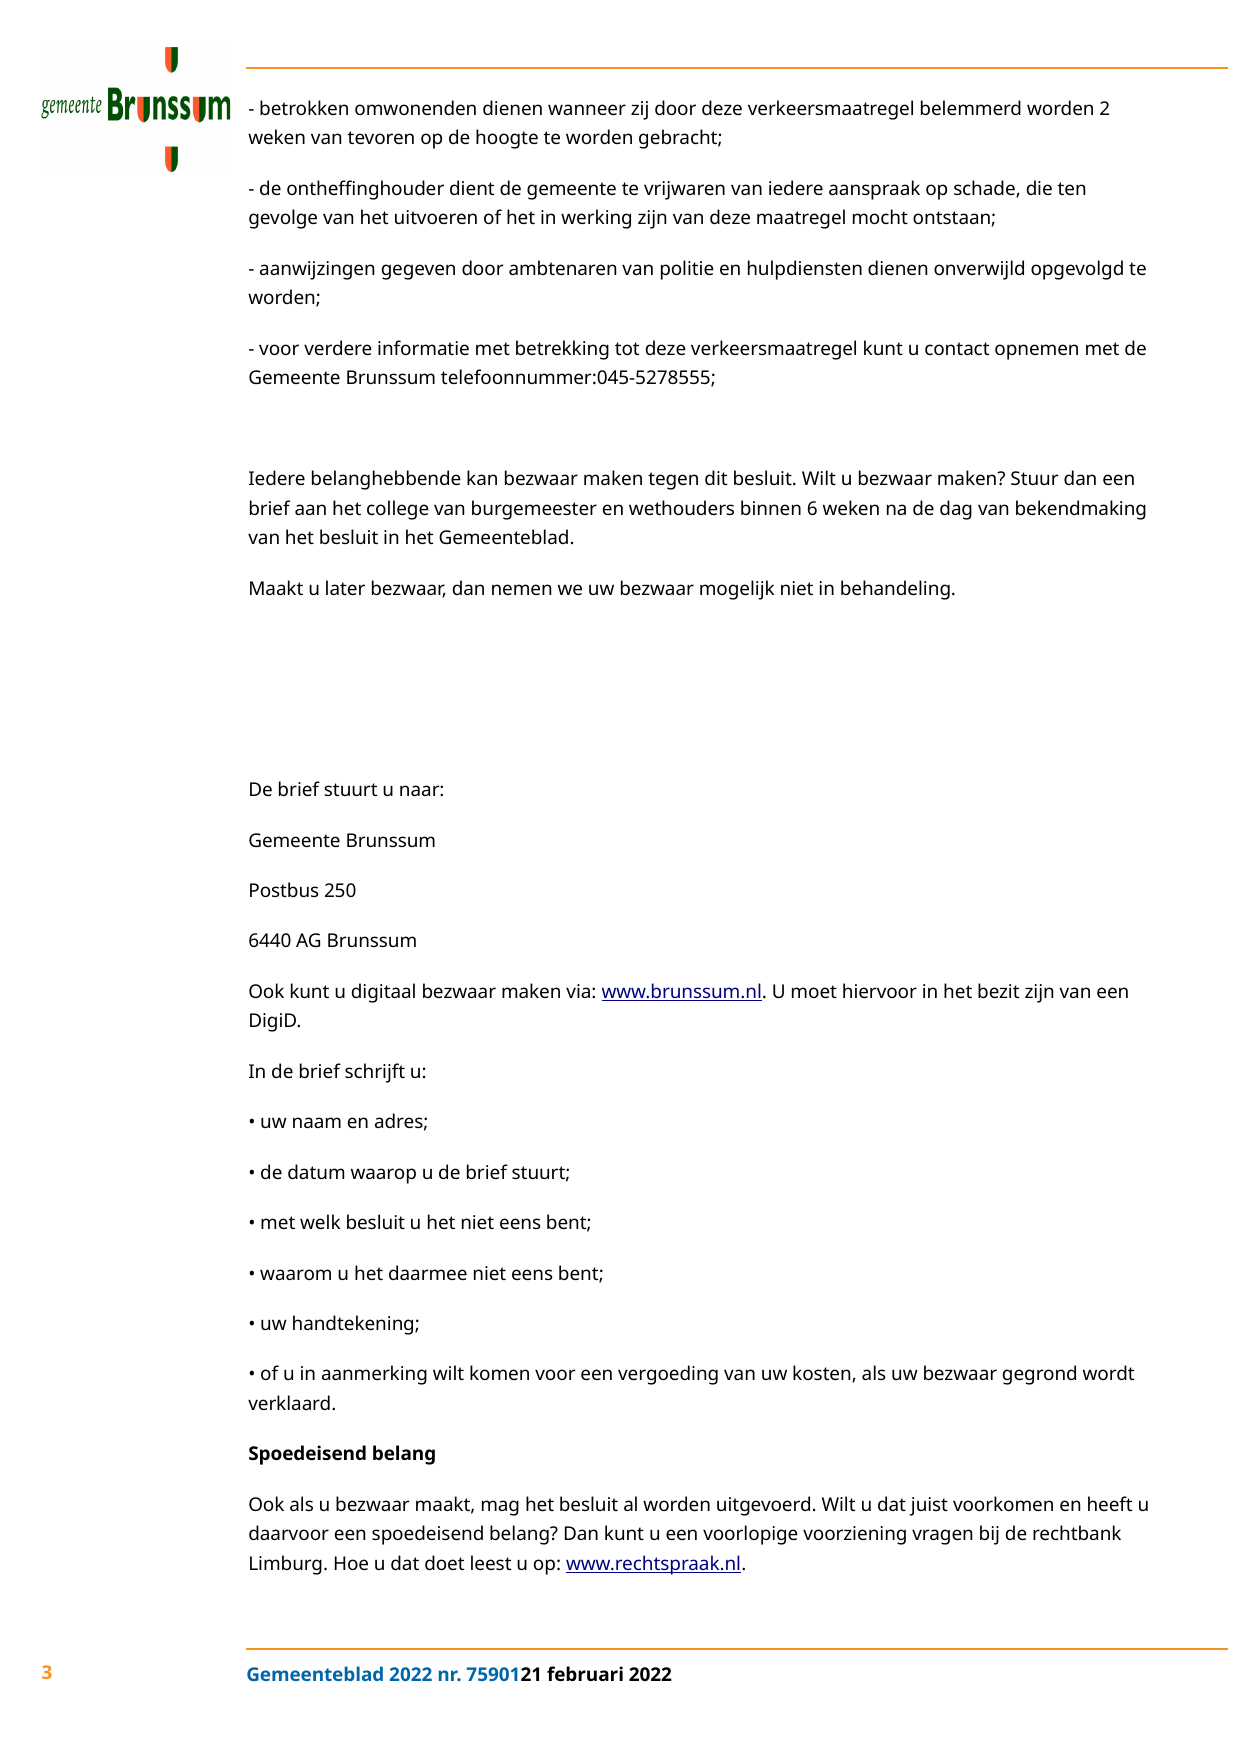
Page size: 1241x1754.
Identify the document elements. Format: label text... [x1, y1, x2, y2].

text • of u in aanmerking wilt komen voor een vergoeding van uw kosten, als uw bezwaar gegrond wordt verklaard. [248, 1361, 1152, 1416]
text • uw handtekening; [248, 1310, 1152, 1336]
text - voor verdere informatie met betrekking tot deze verkeersmaatregel kunt u contact opnemen met de Gemeente Brunssum telefoonnummer:045-5278555; [248, 335, 1152, 390]
text • met welk besluit u het niet eens bent; [248, 1209, 1152, 1235]
text Maakt u later bezwaar, dan nemen we uw bezwaar mogelijk niet in behandeling. [248, 575, 1152, 601]
text 6440 AG Brunssum [248, 928, 1152, 953]
text • uw naam en adres; [248, 1108, 1152, 1134]
text Gemeente Brunssum [248, 827, 1152, 853]
text - betrokken omwonenden dienen wanneer zij door deze verkeersmaatregel belemmerd worden 2 weken van tevoren op de hoogte te worden gebracht; [248, 95, 1152, 150]
text De brief stuurt u naar: [248, 776, 1152, 802]
text • de datum waarop u de brief stuurt; [248, 1159, 1152, 1185]
text Ook als u bezwaar maakt, mag het besluit al worden uitgevoerd. Wilt u dat juist voorkomen en heeft u daarvoor een spoedeisend belang? Dan kunt u een voorlopige voorziening vragen bij de rechtbank Limburg. Hoe u dat doet leest u op: www.rechtspraak.nl. [248, 1491, 1152, 1576]
text • waarom u het daarmee niet eens bent; [248, 1260, 1152, 1286]
text Iedere belanghebbende kan bezwaar maken tegen dit besluit. Wilt u bezwaar maken? Stuur dan een brief aan het college van burgemeester en wethouders binnen 6 weken na de dag van bekendmaking van het besluit in het Gemeenteblad. [248, 465, 1152, 550]
text - de ontheffinghouder dient de gemeente te vrijwaren van iedere aanspraak op schade, die ten gevolge van het uitvoeren of het in werking zijn van deze maatregel mocht ontstaan; [248, 175, 1152, 230]
text Spoedeisend belang [248, 1441, 1152, 1466]
text Postbus 250 [248, 877, 1152, 903]
text Ook kunt u digitaal bezwaar maken via: www.brunssum.nl. U moet hiervoor in het bezit zijn van een DigiD. [248, 978, 1152, 1033]
text In de brief schrijft u: [248, 1058, 1152, 1084]
text - aanwijzingen gegeven door ambtenaren van politie en hulpdiensten dienen onverwijld opgevolgd te worden; [248, 255, 1152, 310]
picture [41, 47, 231, 172]
